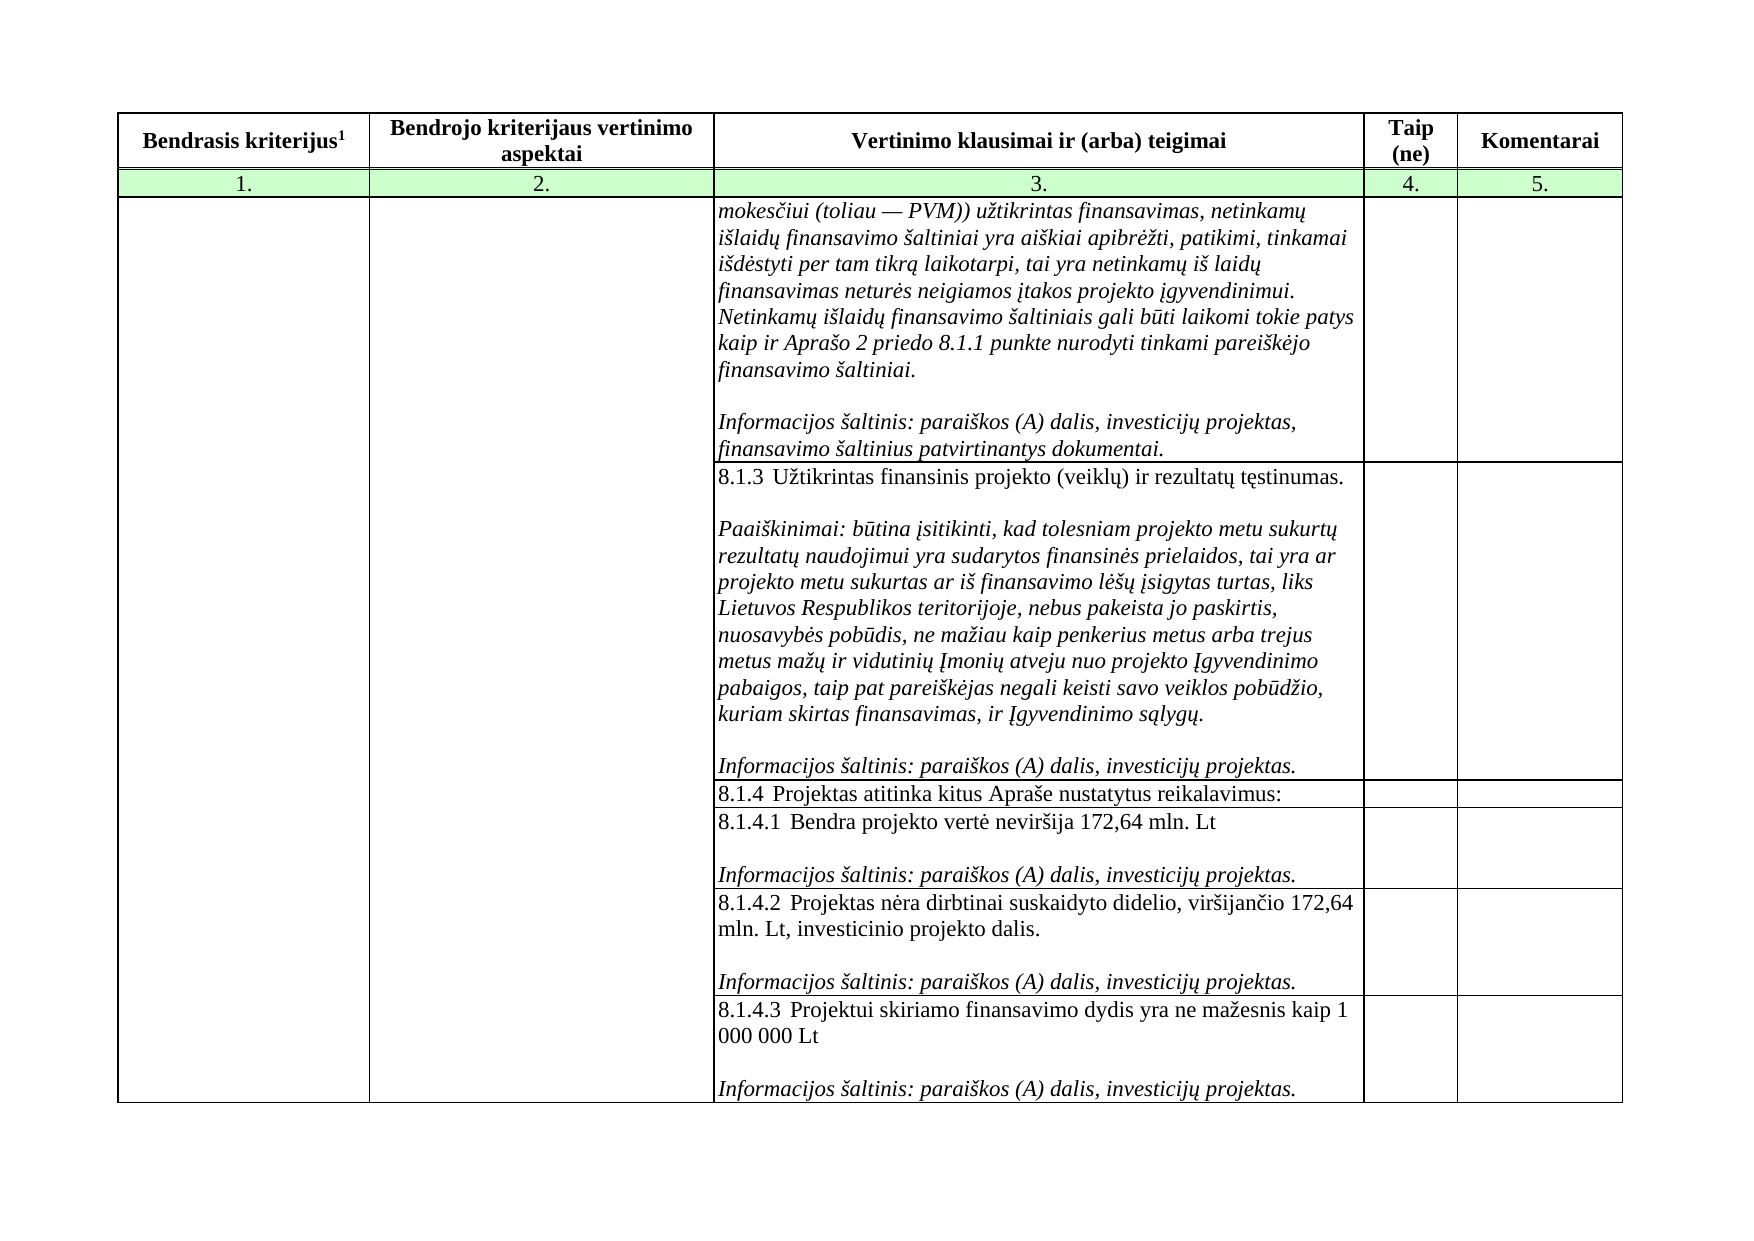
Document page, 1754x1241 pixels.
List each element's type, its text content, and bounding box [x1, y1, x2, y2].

table_cell [1458, 781, 1622, 807]
table_cell [1458, 889, 1622, 994]
table_cell [1458, 996, 1622, 1101]
table_header Bendrojo kriterijaus vertinimo aspektai [370, 114, 713, 167]
table_cell 8.1.4.3 Projektui skiriamo finansavimo dydis yra ne mažesnis kaip 1 000 000 Lt Informacijos šaltinis: paraiškos (A) dalis, investicijų projektas. [715, 996, 1363, 1101]
table_cell 8.1.4.2 Projektas nėra dirbtinai suskaidyto didelio, viršijančio 172,64 mln. Lt, investicinio projekto dalis. Informacijos šaltinis: paraiškos (A) dalis, investicijų projektas. [715, 889, 1363, 994]
table_cell [1365, 198, 1457, 461]
table_header Vertinimo klausimai ir (arba) teigimai [715, 114, 1363, 167]
table_header Bendrasis kriterijus1 [119, 114, 369, 167]
table_cell [1365, 996, 1457, 1101]
table_cell 8.1.4.1 Bendra projekto vertė neviršija 172,64 mln. Lt Informacijos šaltinis: paraiškos (A) dalis, investicijų projektas. [715, 808, 1363, 887]
table_cell 8.1.3 Užtikrintas finansinis projekto (veiklų) ir rezultatų tęstinumas. Paaiškinimai: būtina įsitikinti, kad tolesniam projekto metu sukurtų rezultatų naudojimui yra sudarytos finansinės prielaidos, tai yra ar projekto metu sukurtas ar iš finansavimo lėšų įsigytas turtas, liks Lietuvos Respublikos teritorijoje, nebus pakeista jo paskirtis, nuosavybės pobūdis, ne mažiau kaip penkerius metus arba trejus metus mažų ir vidutinių Įmonių atveju nuo projekto Įgyvendinimo pabaigos, taip pat pareiškėjas negali keisti savo veiklos pobūdžio, kuriam skirtas finansavimas, ir Įgyvendinimo sąlygų. Informacijos šaltinis: paraiškos (A) dalis, investicijų projektas. [715, 463, 1363, 779]
table_cell [1458, 808, 1622, 887]
table_cell 8.1.4 Projektas atitinka kitus Apraše nustatytus reikalavimus: [715, 781, 1363, 807]
table_cell [1365, 808, 1457, 887]
table_cell mokesčiui (toliau — PVM)) užtikrintas finansavimas, netinkamų išlaidų finansavimo šaltiniai yra aiškiai apibrėžti, patikimi, tinkamai išdėstyti per tam tikrą laikotarpi, tai yra netinkamų iš laidų finansavimas neturės neigiamos įtakos projekto įgyvendinimui. Netinkamų išlaidų finansavimo šaltiniais gali būti laikomi tokie patys kaip ir Aprašo 2 priedo 8.1.1 punkte nurodyti tinkami pareiškėjo finansavimo šaltiniai. Informacijos šaltinis: paraiškos (A) dalis, investicijų projektas, finansavimo šaltinius patvirtinantys dokumentai. [715, 198, 1363, 461]
table_header Taip (ne) [1365, 114, 1457, 167]
table_cell [1365, 889, 1457, 994]
table_cell [1365, 463, 1457, 779]
table_cell 2. [370, 170, 713, 196]
table_cell [370, 198, 713, 1101]
table_cell [1458, 463, 1622, 779]
table_cell 4. [1365, 170, 1457, 196]
table_cell [1458, 198, 1622, 461]
table_cell 1. [119, 170, 369, 196]
table_cell 5. [1458, 170, 1622, 196]
table_header Komentarai [1458, 114, 1622, 167]
table_cell 3. [715, 170, 1363, 196]
table_cell [119, 198, 369, 1101]
table_cell [1365, 781, 1457, 807]
